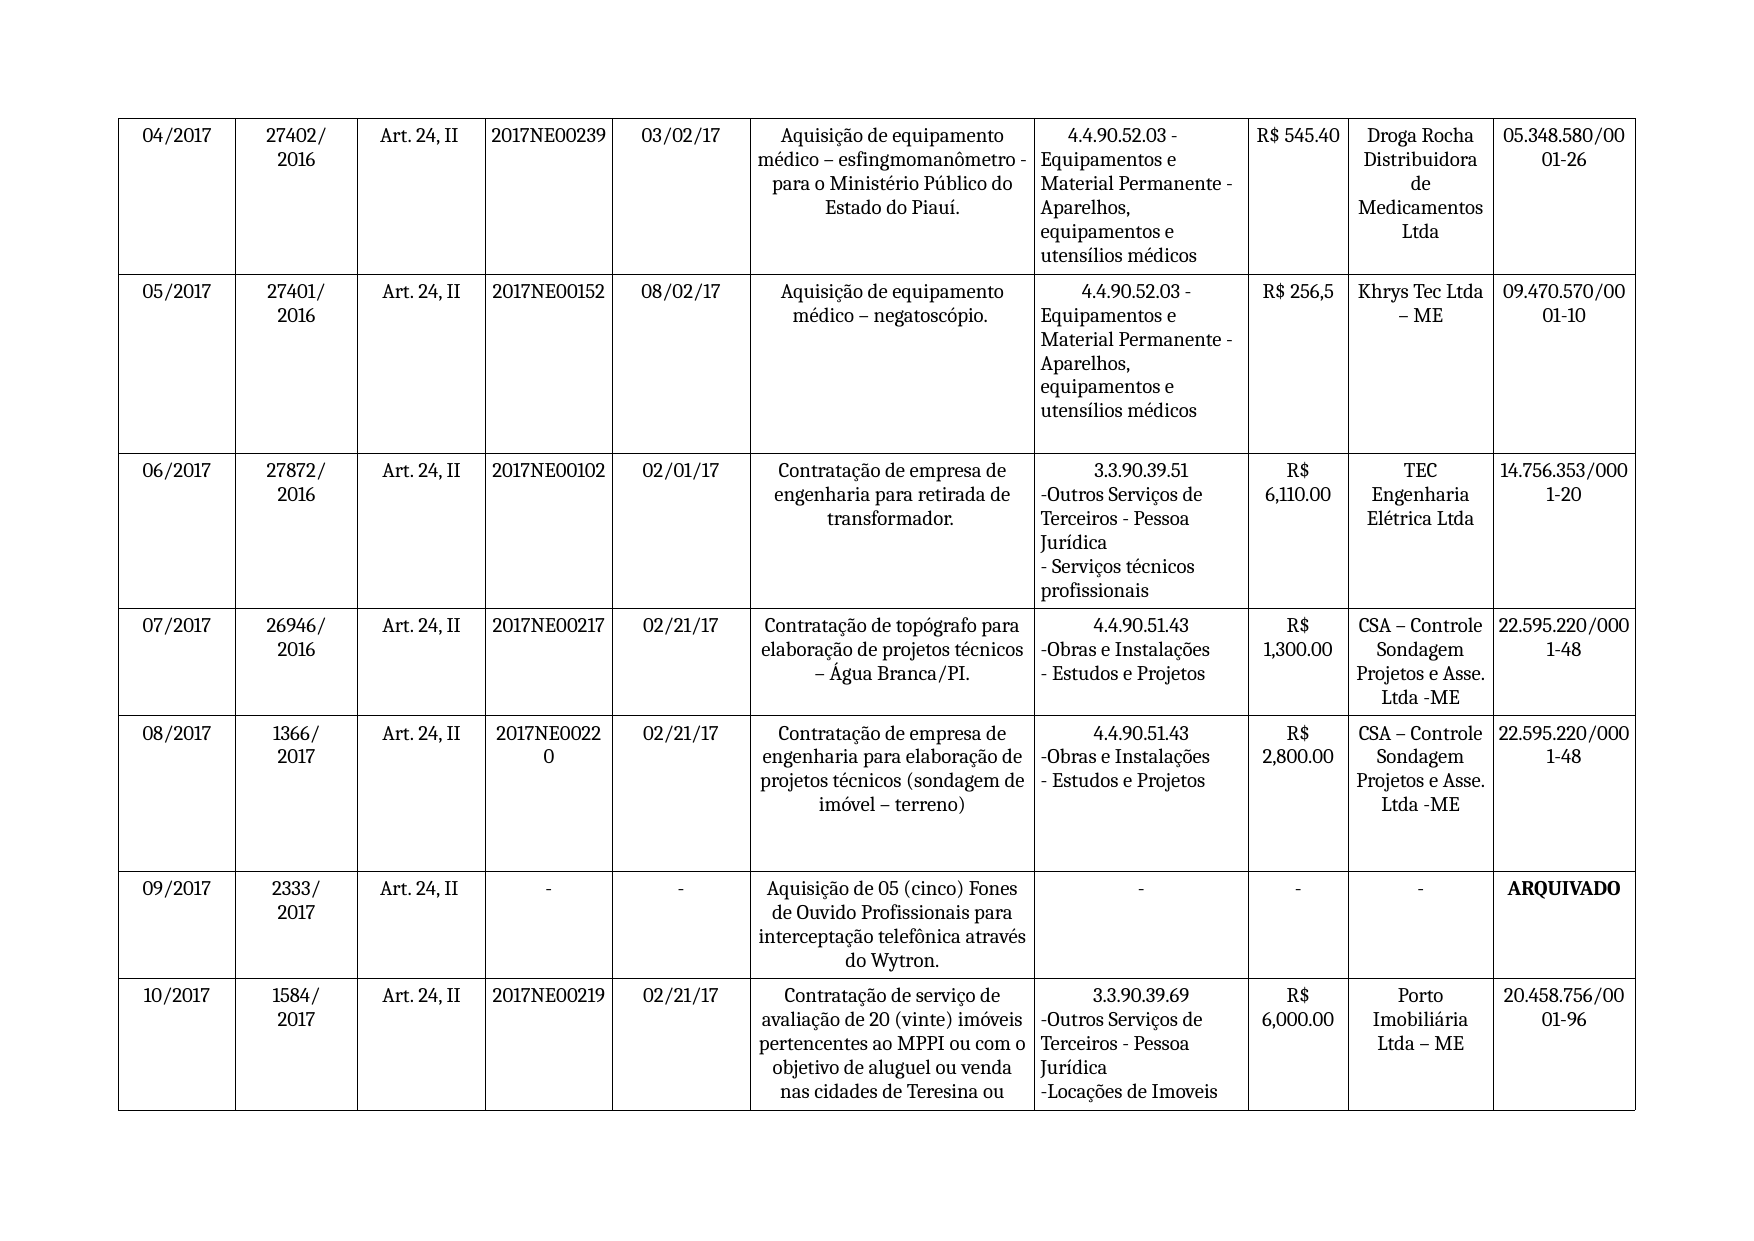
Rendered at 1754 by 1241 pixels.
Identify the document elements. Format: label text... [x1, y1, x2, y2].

table_cell - [1035, 872, 1248, 978]
table_cell TEC Engenharia Elétrica Ltda [1349, 454, 1493, 608]
table_cell Aquisição de 05 (cinco) Fones de Ouvido Profissionais para interceptação telefônica através do Wytron. [751, 872, 1034, 978]
table_cell 4.4.90.51.43 -Obras e Instalações - Estudos e Projetos [1035, 609, 1248, 715]
table_cell - [486, 872, 612, 978]
table_cell 2017NE00102 [486, 454, 612, 608]
table_cell R$ 545,40 [1249, 119, 1348, 273]
table_cell 1584/ 2017 [236, 979, 357, 1109]
table_cell 05/2017 [119, 275, 235, 453]
table_cell - [613, 872, 750, 978]
table_cell - [1349, 872, 1493, 978]
table_cell Art. 24, II [358, 979, 485, 1109]
table_cell Aquisição de equipamento médico – esfingmomanômetro - para o Ministério Público do Estado do Piauí. [751, 119, 1034, 273]
table_cell 08/2017 [119, 716, 235, 871]
table_cell 4.4.90.52.03 -Equipamentos e Material Permanente -Aparelhos, equipamentos e utensílios médicos [1035, 275, 1248, 453]
table_cell Porto Imobiliária Ltda – ME [1349, 979, 1493, 1109]
table_cell 27872/ 2016 [236, 454, 357, 608]
table_cell 09.470.570/0001-10 [1494, 275, 1635, 453]
table_cell Khrys Tec Ltda – ME [1349, 275, 1493, 453]
table_cell Contratação de serviço de avaliação de 20 (vinte) imóveis pertencentes ao MPPI ou com o objetivo de aluguel ou venda nas cidades de Teresina ou [751, 979, 1034, 1109]
table_cell Contratação de empresa de engenharia para elaboração de projetos técnicos (sondagem de imóvel – terreno) [751, 716, 1034, 871]
table_cell - [1249, 872, 1348, 978]
table_cell 27402/ 2016 [236, 119, 357, 273]
table_cell R$ 1.300,00 [1249, 609, 1348, 715]
table_cell ARQUIVADO [1494, 872, 1635, 978]
table_cell R$ 256,5 [1249, 275, 1348, 453]
table_cell Contratação de topógrafo para elaboração de projetos técnicos – Água Branca/PI. [751, 609, 1034, 715]
table_cell R$ 6.000,00 [1249, 979, 1348, 1109]
table_cell 21/02/17 [613, 979, 750, 1109]
table_cell 26946/ 2016 [236, 609, 357, 715]
table_cell 2017NE00219 [486, 979, 612, 1109]
table_cell Art. 24, II [358, 275, 485, 453]
table_cell 22.595.220/0001-48 [1494, 609, 1635, 715]
table_cell R$ 6.110,00 [1249, 454, 1348, 608]
table_cell CSA – Controle Sondagem Projetos e Asse. Ltda -ME [1349, 609, 1493, 715]
table_cell 21/02/17 [613, 716, 750, 871]
table_cell 02/03/17 [613, 119, 750, 273]
table_cell Contratação de empresa de engenharia para retirada de transformador. [751, 454, 1034, 608]
table_cell 14.756.353/0001-20 [1494, 454, 1635, 608]
table_cell 27401/ 2016 [236, 275, 357, 453]
table_cell Art. 24, II [358, 872, 485, 978]
table_cell 2017NE00220 [486, 716, 612, 871]
table_cell 2017NE00239 [486, 119, 612, 273]
table_cell 1366/ 2017 [236, 716, 357, 871]
table_cell 20.458.756/0001-96 [1494, 979, 1635, 1109]
table_cell 3.3.90.39.51 -Outros Serviços de Terceiros - Pessoa Jurídica - Serviços técnicos profissionais [1035, 454, 1248, 608]
table_cell R$ 2.800,00 [1249, 716, 1348, 871]
table_cell Art. 24, II [358, 716, 485, 871]
table_cell 04/2017 [119, 119, 235, 273]
table_cell 2017NE00217 [486, 609, 612, 715]
table_cell 2017NE00152 [486, 275, 612, 453]
table_cell 4.4.90.51.43 -Obras e Instalações - Estudos e Projetos [1035, 716, 1248, 871]
table_cell Art. 24, II [358, 609, 485, 715]
table_cell 21/02/17 [613, 609, 750, 715]
table_cell 06/2017 [119, 454, 235, 608]
table_cell 4.4.90.52.03 -Equipamentos e Material Permanente -Aparelhos, equipamentos e utensílios médicos [1035, 119, 1248, 273]
table_cell 08/02/17 [613, 275, 750, 453]
table_cell 2333/ 2017 [236, 872, 357, 978]
table_cell Art. 24, II [358, 454, 485, 608]
table_cell 3.3.90.39.69 -Outros Serviços de Terceiros - Pessoa Jurídica -Locações de Imoveis [1035, 979, 1248, 1109]
table_cell 22.595.220/0001-48 [1494, 716, 1635, 871]
table_cell Art. 24, II [358, 119, 485, 273]
table_cell 09/2017 [119, 872, 235, 978]
table_cell 05.348.580/0001-26 [1494, 119, 1635, 273]
table_cell Droga Rocha Distribuidora de Medicamentos Ltda [1349, 119, 1493, 273]
table_cell 07/2017 [119, 609, 235, 715]
table_cell 01/02/17 [613, 454, 750, 608]
table_cell 10/2017 [119, 979, 235, 1109]
table_cell CSA – Controle Sondagem Projetos e Asse. Ltda -ME [1349, 716, 1493, 871]
table_cell Aquisição de equipamento médico – negatoscópio. [751, 275, 1034, 453]
